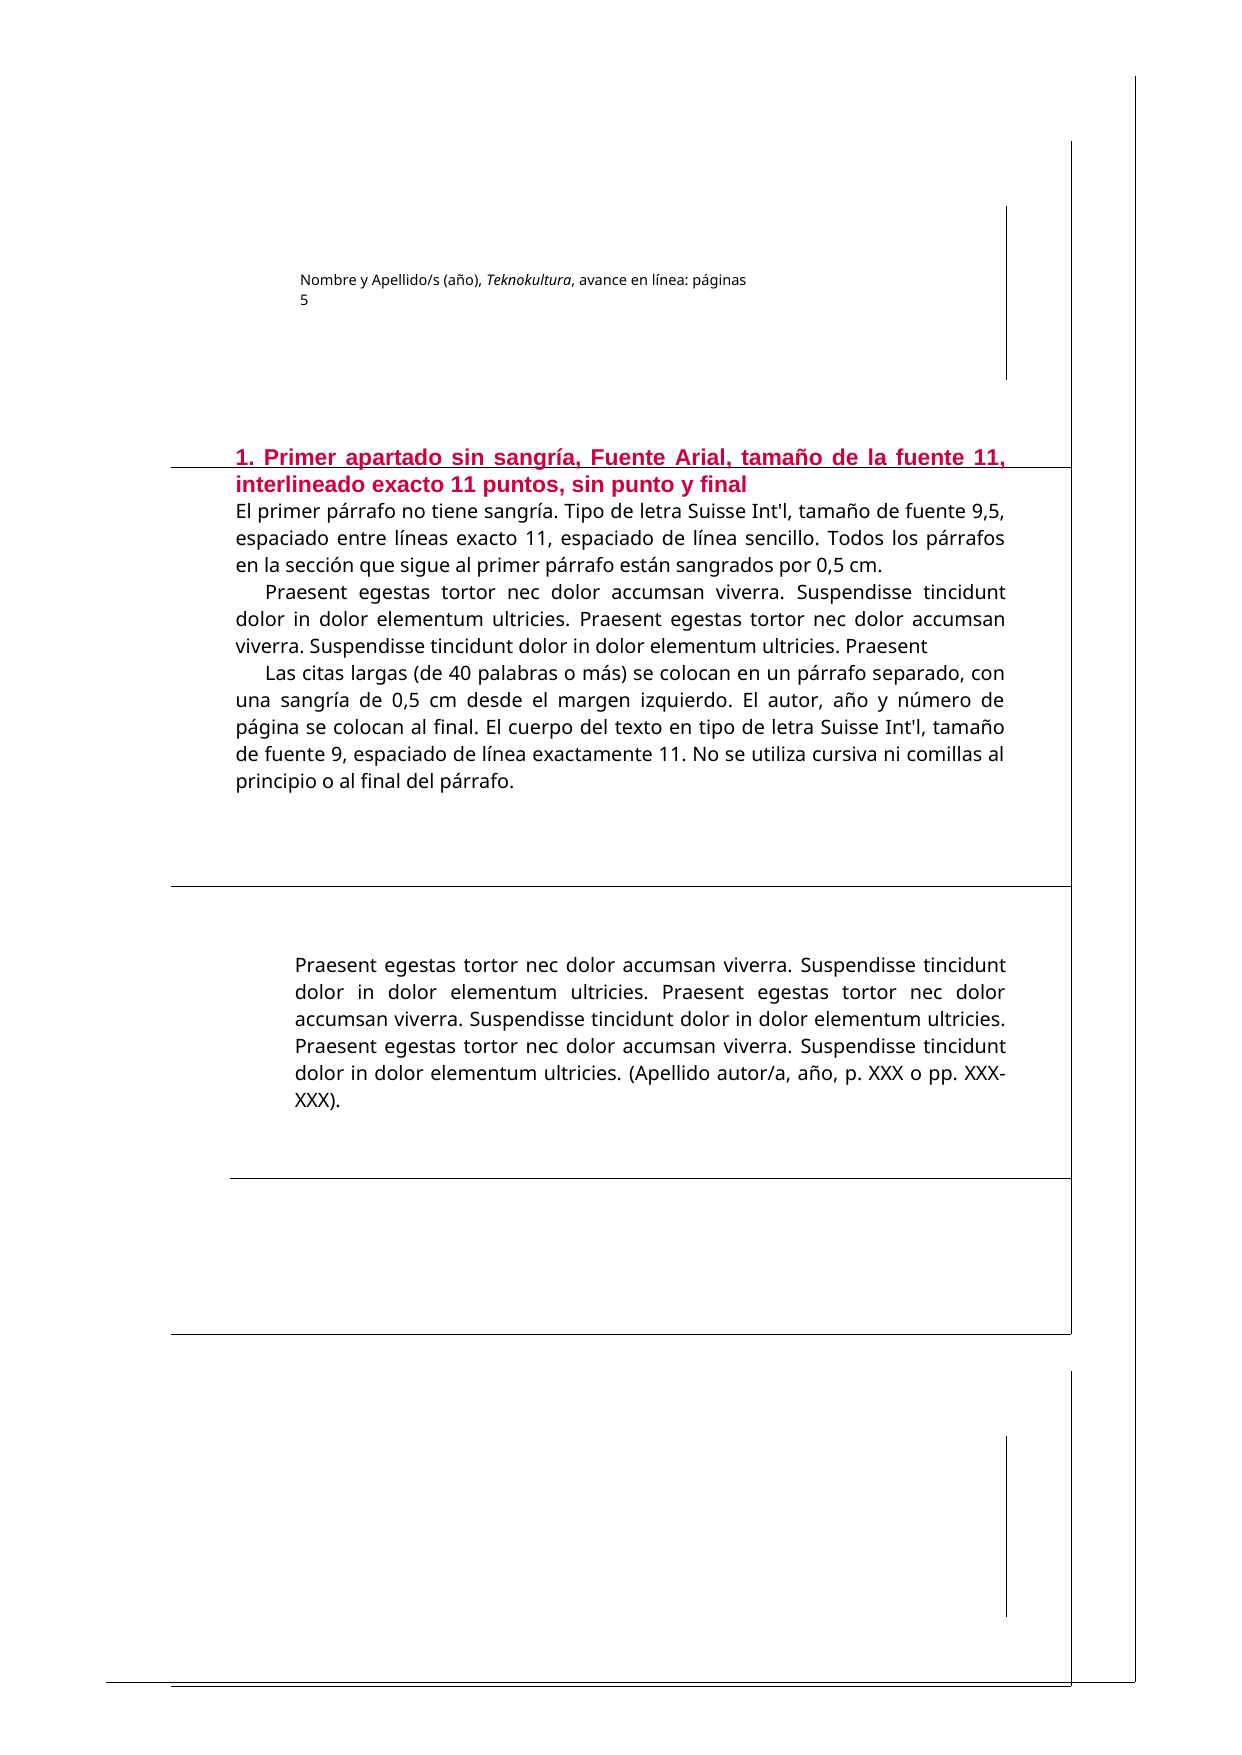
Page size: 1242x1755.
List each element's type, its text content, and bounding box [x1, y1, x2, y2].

subtitle 1. Primer apartado sin sangría, Fuente Arial, tamaño de la fuente 11, interlineado exacto 11 puntos, sin punto y final [171, 380, 1071, 497]
text Praesent egestas tortor nec dolor accumsan viverra. Suspendisse tincidunt dolor in dolor elementum ultricies. Praesent egestas tortor nec dolor accumsan viverra. Suspendisse tincidunt dolor in dolor elementum ultricies. Praesent egestas tortor nec dolor accumsan viverra. Suspendisse tincidunt dolor in dolor elementum ultricies. (Apellido autor/a, año, p. XXX o pp. XXX-XXX). [230, 887, 1071, 1178]
text Las citas largas (de 40 palabras o más) se colocan en un párrafo separado, con una sangría de 0,5 cm desde el margen izquierdo. El autor, año y número de página se colocan al final. El cuerpo del texto en tipo de letra Suisse Int'l, tamaño de fuente 9, espaciado de línea exactamente 11. No se utiliza cursiva ni comillas al principio o al final del párrafo. [171, 595, 1071, 794]
text El primer párrafo no tiene sangría. Tipo de letra Suisse Int'l, tamaño de fuente 9,5, espaciado entre líneas exacto 11, espaciado de línea sencillo. Todos los párrafos en la sección que sigue al primer párrafo están sangrados por 0,5 cm. [171, 497, 1071, 578]
text Praesent egestas tortor nec dolor accumsan viverra. Suspendisse tincidunt dolor in dolor elementum ultricies. Praesent egestas tortor nec dolor accumsan viverra. Suspendisse tincidunt dolor in dolor elementum ultricies. Praesent [171, 578, 1071, 595]
